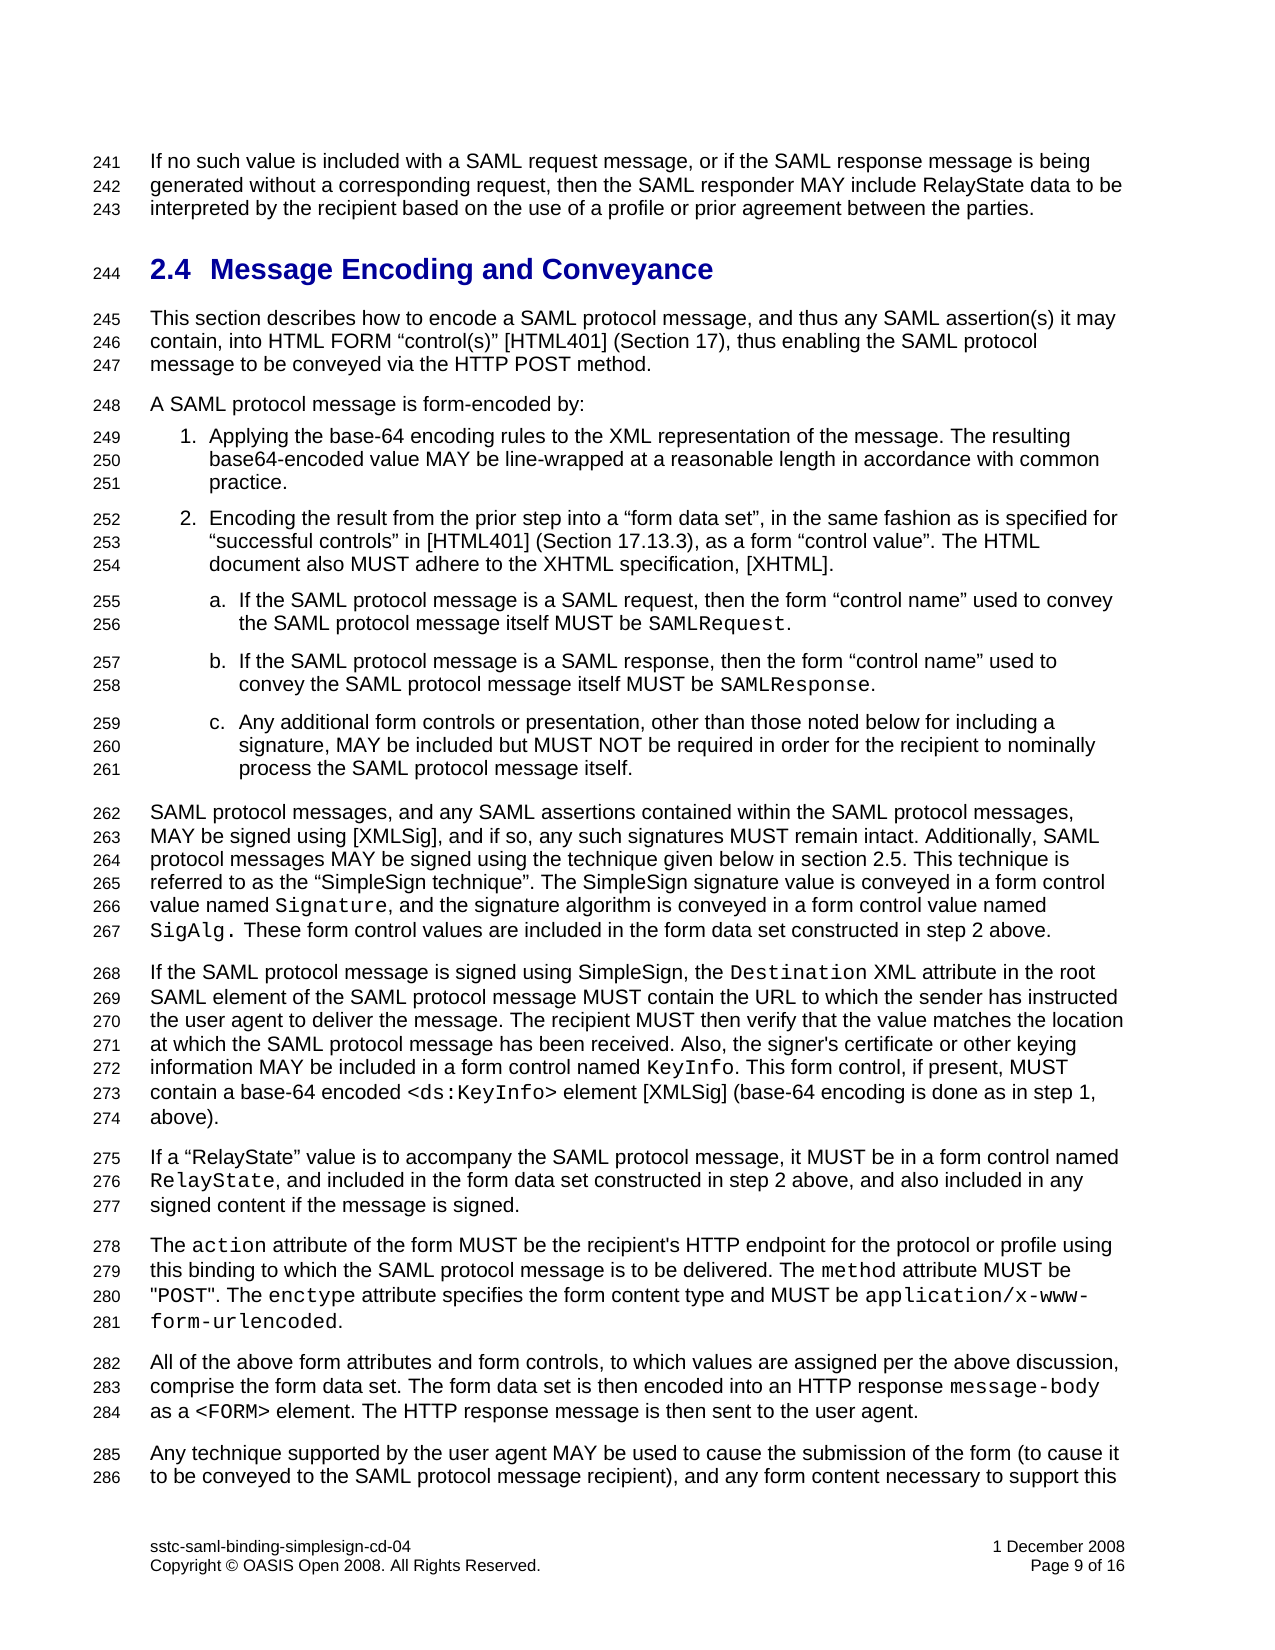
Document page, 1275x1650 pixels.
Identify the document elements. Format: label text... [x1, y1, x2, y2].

text This section describes how to encode a SAML protocol message, and thus any SAML assertion(s) it may contain, into HTML FORM “control(s)” [HTML401] (Section 17), thus enabling the SAML protocol message to be conveyed via the HTTP POST method. [150, 306, 1125, 376]
text SAML protocol messages, and any SAML assertions contained within the SAML protocol messages, MAY be signed using [XMLSig], and if so, any such signatures MUST remain intact. Additionally, SAML protocol messages MAY be signed using the technique given below in section 2.5. This technique is referred to as the “SimpleSign technique”. The SimpleSign signature value is conveyed in a form control value named Signature, and the signature algorithm is conveyed in a form control value named SigAlg. These form control values are included in the form data set constructed in step 2 above. [150, 801, 1125, 944]
subtitle Message Encoding and Conveyance [150, 253, 1125, 286]
list Encoding the result from the prior step into a “form data set”, in the same fashion as is specified for “successful controls” in [HTML401] (Section 17.13.3), as a form “control value”. The HTML document also MUST adhere to the XHTML specification, [XHTML]. [179, 507, 1125, 576]
text If no such value is included with a SAML request message, or if the SAML response message is being generated without a corresponding request, then the SAML responder MAY include RelayState data to be interpreted by the recipient based on the use of a profile or prior agreement between the parties. [150, 150, 1125, 220]
list Applying the base-64 encoding rules to the XML representation of the message. The resulting base64-encoded value MAY be line-wrapped at a reasonable length in accordance with common practice. [179, 424, 1125, 494]
text All of the above form attributes and form controls, to which values are assigned per the above discussion, comprise the form data set. The form data set is then encoded into an HTTP response message-body as a <FORM> element. The HTTP response message is then sent to the user agent. [150, 1351, 1125, 1424]
text Any technique supported by the user agent MAY be used to cause the submission of the form (to cause it to be conveyed to the SAML protocol message recipient), and any form content necessary to support this [150, 1441, 1125, 1487]
text If a “RelayState” value is to accompany the SAML protocol message, it MUST be in a form control named RelayState, and included in the form data set constructed in step 2 above, and also included in any signed content if the message is signed. [150, 1146, 1125, 1217]
list If the SAML protocol message is a SAML request, then the form “control name” used to convey the SAML protocol message itself MUST be SAMLRequest. [209, 589, 1125, 637]
text The action attribute of the form MUST be the recipient's HTTP endpoint for the protocol or profile using this binding to which the SAML protocol message is to be delivered. The method attribute MUST be "POST". The enctype attribute specifies the form content type and MUST be application/x-www-form-urlencoded. [150, 1234, 1125, 1334]
text If the SAML protocol message is signed using SimpleSign, the Destination XML attribute in the root SAML element of the SAML protocol message MUST contain the URL to which the sender has instructed the user agent to deliver the message. The recipient MUST then verify that the value matches the location at which the SAML protocol message has been received. Also, the signer's certificate or other keying information MAY be included in a form control named KeyInfo. This form control, if present, MUST contain a base-64 encoded <ds:KeyInfo> element [XMLSig] (base-64 encoding is done as in step 1, above). [150, 961, 1125, 1129]
text A SAML protocol message is form-encoded by: [150, 393, 1125, 416]
list Any additional form controls or presentation, other than those noted below for including a signature, MAY be included but MUST NOT be required in order for the recipient to nominally process the SAML protocol message itself. [209, 710, 1125, 780]
list If the SAML protocol message is a SAML response, then the form “control name” used to convey the SAML protocol message itself MUST be SAMLResponse. [209, 649, 1125, 698]
